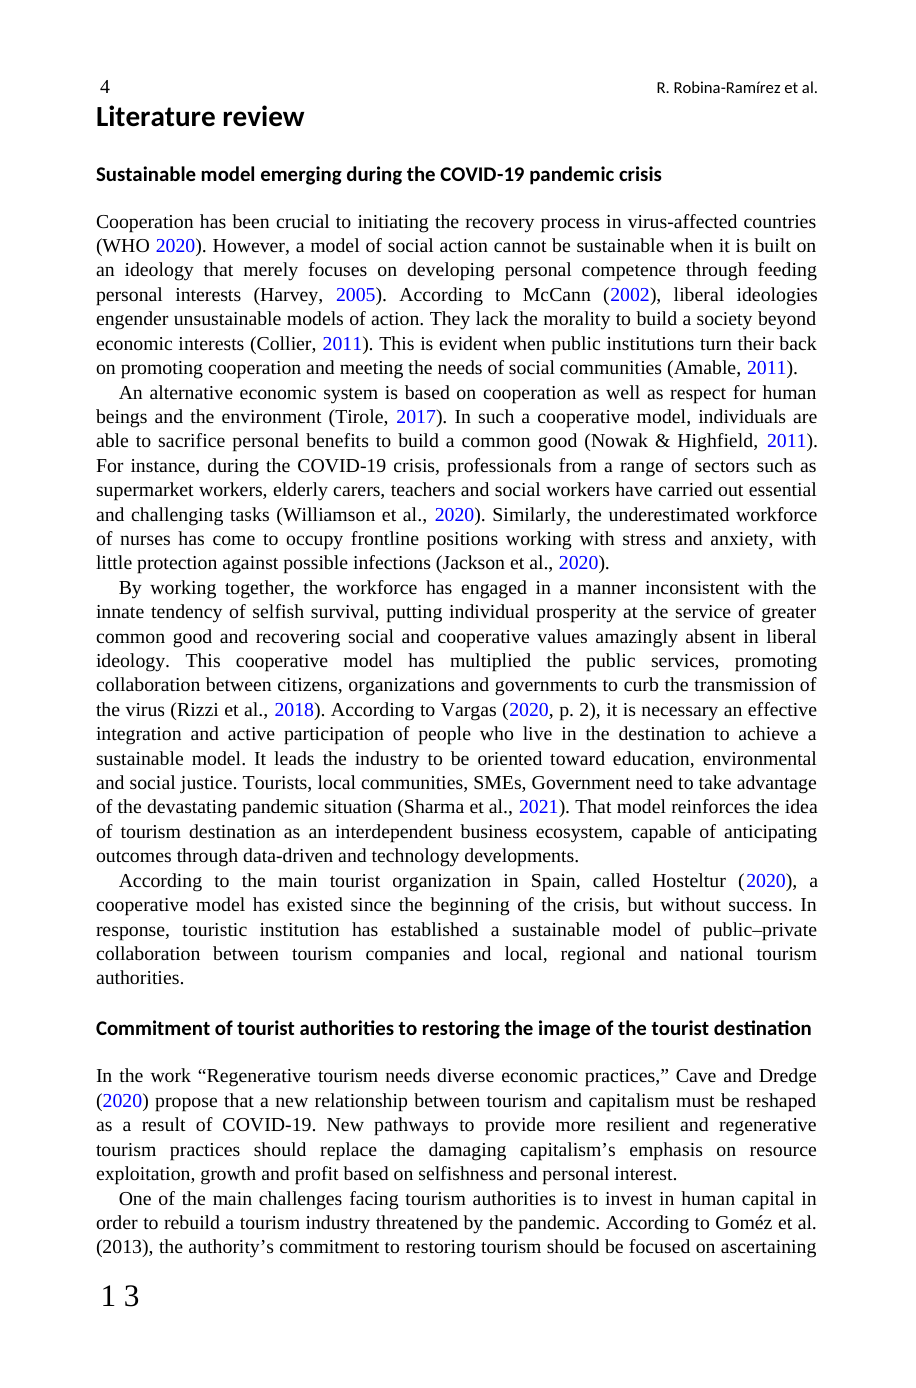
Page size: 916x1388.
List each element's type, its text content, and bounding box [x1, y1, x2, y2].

text Cooperation has been crucial to initiating the recovery process in virus-affected countries (WHO 2020). However, a model of social action cannot be sustainable when it is built on an ideology that merely focuses on developing personal competence through feeding personal interests (Harvey, 2005). According to McCann (2002), liberal ideologies engender unsustainable models of action. They lack the morality to build a society beyond economic interests (Collier, 2011). This is evident when public institutions turn their back on promoting cooperation and meeting the needs of social communities (Amable, 2011). [96, 210, 818, 379]
subtitle Sustainable model emerging during the COVID‑19 pandemic crisis [96, 161, 818, 186]
text According to the main tourist organization in Spain, called Hosteltur (2020), a cooperative model has existed since the beginning of the crisis, but without success. In response, touristic institution has established a sustainable model of public–private collaboration between tourism companies and local, regional and national tourism authorities. [96, 869, 818, 989]
text An alternative economic system is based on cooperation as well as respect for human beings and the environment (Tirole, 2017). In such a cooperative model, individuals are able to sacrifice personal benefits to build a common good (Nowak & Highfield, 2011). For instance, during the COVID-19 crisis, professionals from a range of sectors such as supermarket workers, elderly carers, teachers and social workers have carried out essential and challenging tasks (Williamson et al., 2020). Similarly, the underestimated workforce of nurses has come to occupy frontline positions working with stress and anxiety, with little protection against possible infections (Jackson et al., 2020). [96, 381, 818, 574]
text In the work “Regenerative tourism needs diverse economic practices,” Cave and Dredge (2020) propose that a new relationship between tourism and capitalism must be reshaped as a result of COVID-19. New pathways to provide more resilient and regenerative tourism practices should replace the damaging capitalism’s emphasis on resource exploitation, growth and profit based on selfishness and personal interest. [96, 1064, 818, 1185]
subtitle Literature review [96, 98, 818, 133]
subtitle Commitment of tourist authorities to restoring the image of the tourist destination [96, 1016, 818, 1041]
text One of the main challenges facing tourism authorities is to invest in human capital in order to rebuild a tourism industry threatened by the pandemic. According to Goméz et al. (2013), the authority’s commitment to restoring tourism should be focused on ascertaining [96, 1187, 818, 1258]
text By working together, the workforce has engaged in a manner inconsistent with the innate tendency of selfish survival, putting individual prosperity at the service of greater common good and recovering social and cooperative values amazingly absent in liberal ideology. This cooperative model has multiplied the public services, promoting collaboration between citizens, organizations and governments to curb the transmission of the virus (Rizzi et al., 2018). According to Vargas (2020, p. 2), it is necessary an effective integration and active participation of people who live in the destination to achieve a sustainable model. It leads the industry to be oriented toward education, environmental and social justice. Tourists, local communities, SMEs, Government need to take advantage of the devastating pandemic situation (Sharma et al., 2021). That model reinforces the idea of tourism destination as an interdependent business ecosystem, capable of anticipating outcomes through data-driven and technology developments. [96, 576, 818, 867]
